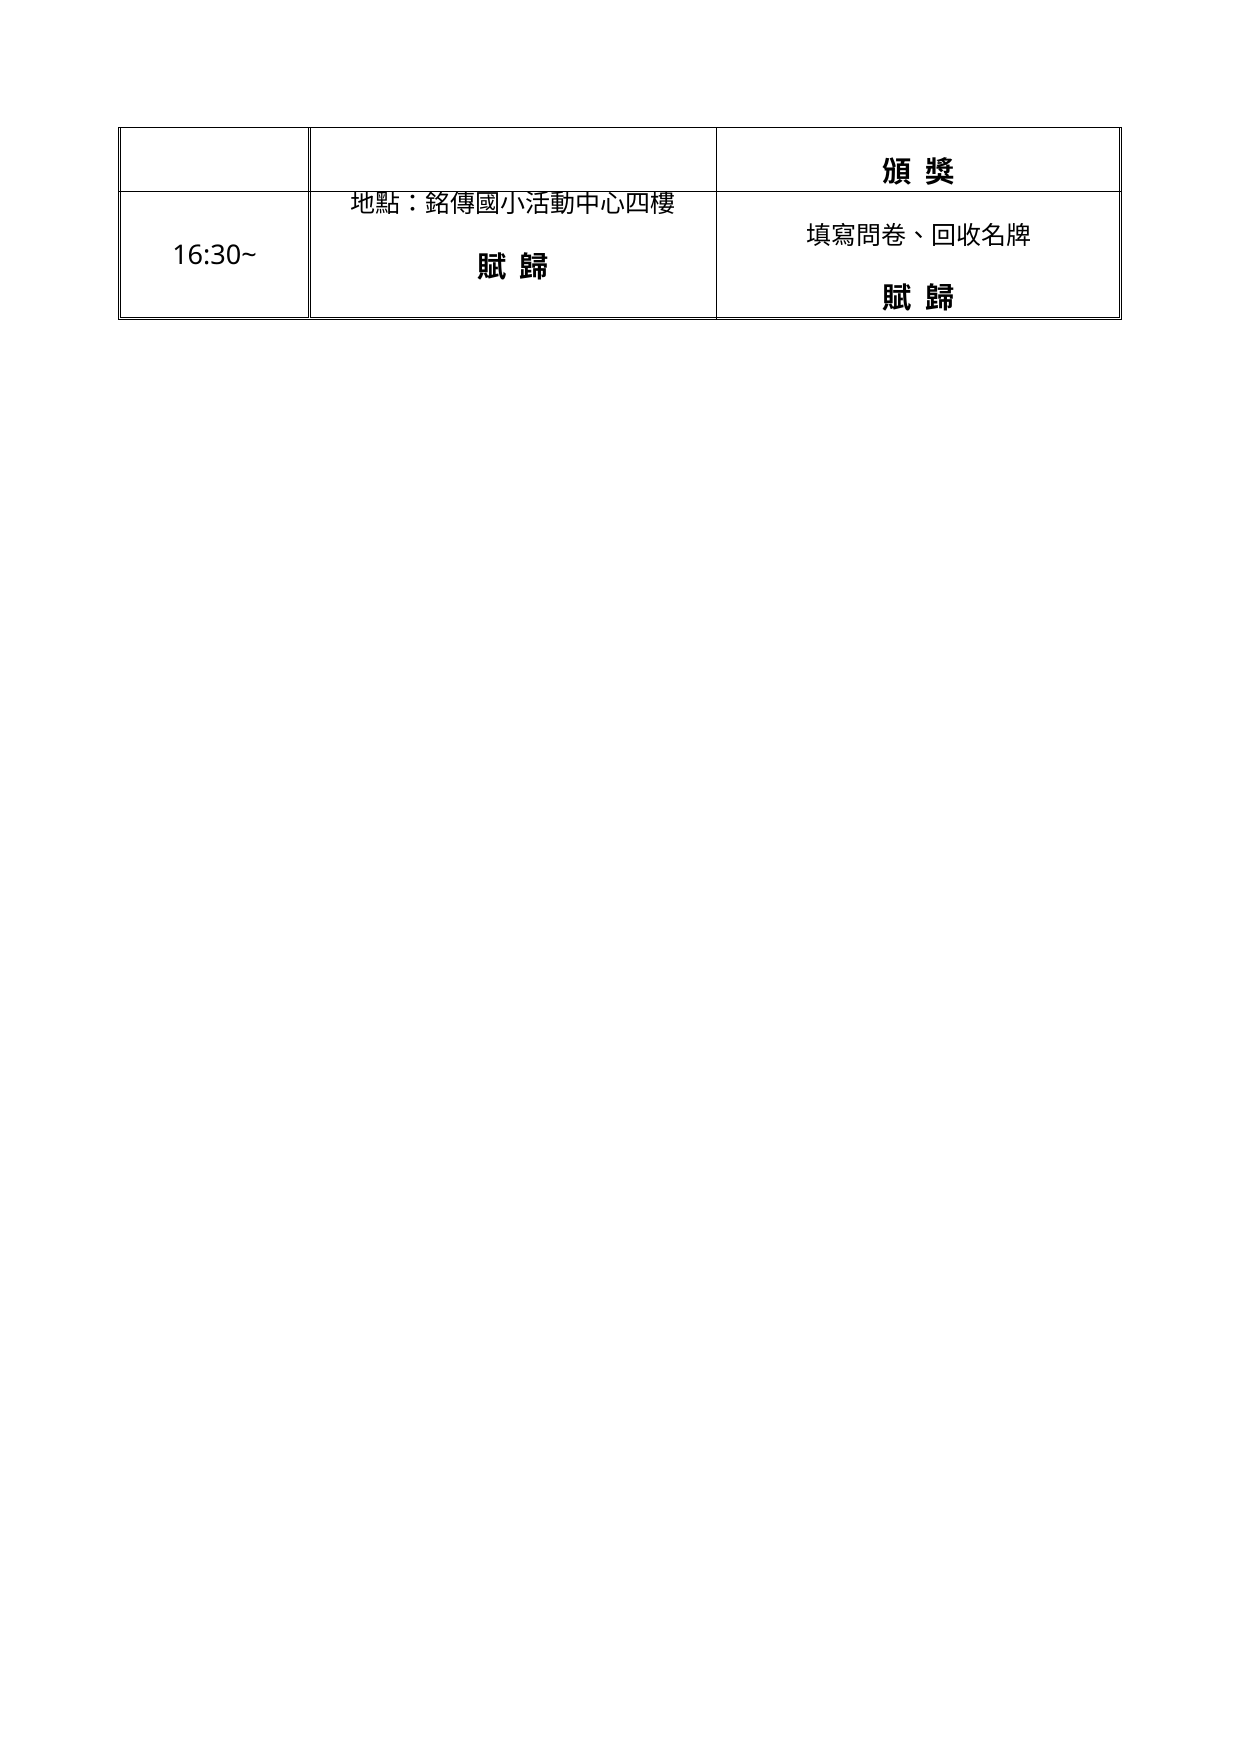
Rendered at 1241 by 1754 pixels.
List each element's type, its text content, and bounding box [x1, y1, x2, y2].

table_cell [121, 128, 308, 191]
table_cell 頒 獎 [717, 128, 1119, 191]
table_cell 16:30~ [121, 192, 308, 317]
table_cell 賦 歸 [311, 192, 716, 317]
table_cell 填寫問卷、回收名牌 賦 歸 [717, 192, 1119, 317]
table_cell 《電光擊擊樂》 講師：張亞靖老師 地點：銘傳國小活動中心四樓 [311, 128, 716, 191]
